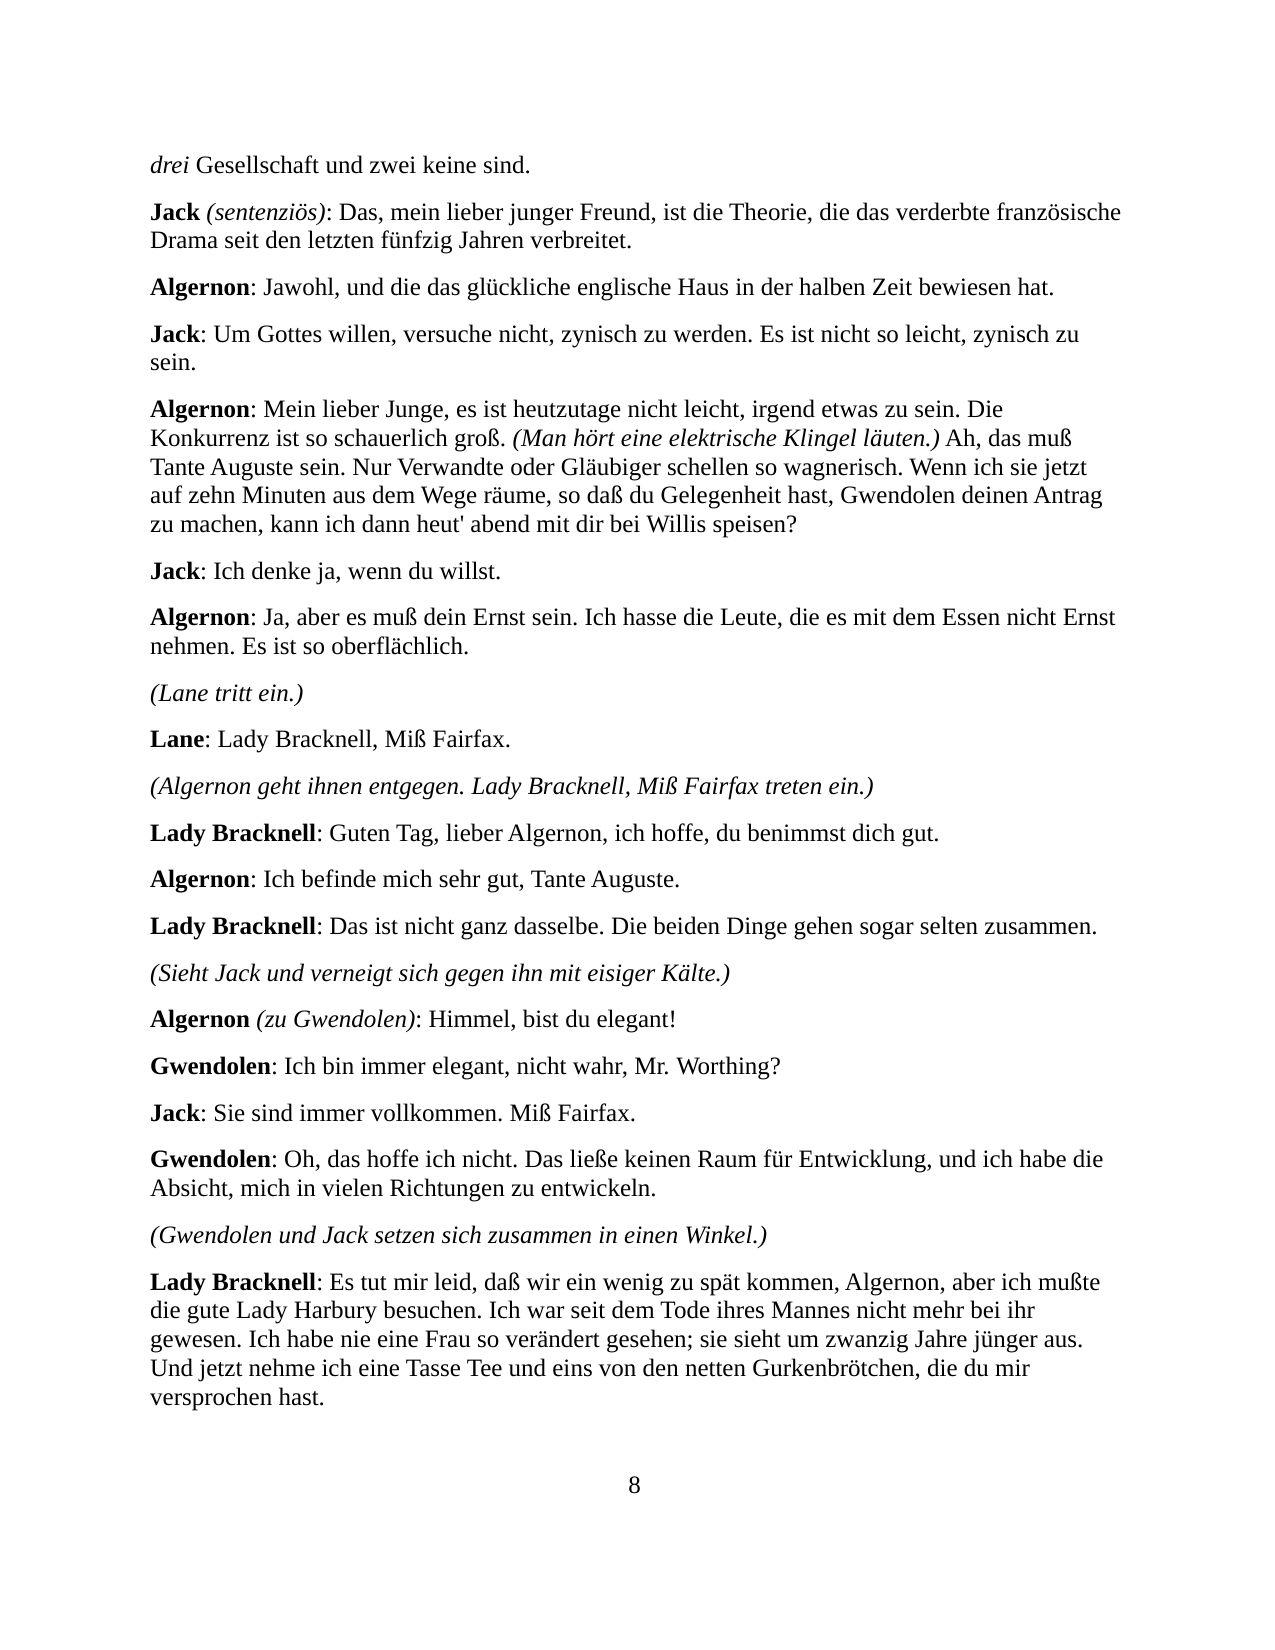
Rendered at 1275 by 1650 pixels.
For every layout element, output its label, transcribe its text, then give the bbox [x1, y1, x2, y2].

text Algernon: Jawohl, und die das glückliche englische Haus in der halben Zeit bewiesen hat. [150, 272, 1125, 301]
text Lane: Lady Bracknell, Miß Fairfax. [150, 724, 1125, 753]
text Lady Bracknell: Guten Tag, lieber Algernon, ich hoffe, du benimmst dich gut. [150, 818, 1125, 847]
text Gwendolen: Ich bin immer elegant, nicht wahr, Mr. Worthing? [150, 1051, 1125, 1080]
text Jack: Um Gottes willen, versuche nicht, zynisch zu werden. Es ist nicht so leicht, zynisch zu sein. [150, 319, 1125, 376]
text (Lane tritt ein.) [150, 678, 1125, 707]
text Algernon: Mein lieber Junge, es ist heutzutage nicht leicht, irgend etwas zu sein. Die Konkurrenz ist so schauerlich groß. (Man hört eine elektrische Klingel läuten.) Ah, das muß Tante Auguste sein. Nur Verwandte oder Gläubiger schellen so wagnerisch. Wenn ich sie jetzt auf zehn Minuten aus dem Wege räume, so daß du Gelegenheit hast, Gwendolen deinen Antrag zu machen, kann ich dann heut' abend mit dir bei Willis speisen? [150, 394, 1125, 538]
text Lady Bracknell: Es tut mir leid, daß wir ein wenig zu spät kommen, Algernon, aber ich mußte die gute Lady Harbury besuchen. Ich war seit dem Tode ihres Mannes nicht mehr bei ihr gewesen. Ich habe nie eine Frau so verändert gesehen; sie sieht um zwanzig Jahre jünger aus. Und jetzt nehme ich eine Tasse Tee und eins von den netten Gurkenbrötchen, die du mir versprochen hast. [150, 1267, 1125, 1410]
text (Sieht Jack und verneigt sich gegen ihn mit eisiger Kälte.) [150, 958, 1125, 987]
text (Gwendolen und Jack setzen sich zusammen in einen Winkel.) [150, 1220, 1125, 1249]
text Jack: Ich denke ja, wenn du willst. [150, 556, 1125, 584]
text Jack (sentenziös): Das, mein lieber junger Freund, ist die Theorie, die das verderbte französische Drama seit den letzten fünfzig Jahren verbreitet. [150, 197, 1125, 254]
text Lady Bracknell: Das ist nicht ganz dasselbe. Die beiden Dinge gehen sogar selten zusammen. [150, 911, 1125, 940]
text (Algernon geht ihnen entgegen. Lady Bracknell, Miß Fairfax treten ein.) [150, 771, 1125, 800]
text Algernon (zu Gwendolen): Himmel, bist du elegant! [150, 1004, 1125, 1033]
text drei Gesellschaft und zwei keine sind. [150, 150, 1125, 179]
text Jack: Sie sind immer vollkommen. Miß Fairfax. [150, 1098, 1125, 1127]
text Algernon: Ja, aber es muß dein Ernst sein. Ich hasse die Leute, die es mit dem Essen nicht Ernst nehmen. Es ist so oberflächlich. [150, 602, 1125, 660]
text Algernon: Ich befinde mich sehr gut, Tante Auguste. [150, 864, 1125, 893]
text Gwendolen: Oh, das hoffe ich nicht. Das ließe keinen Raum für Entwicklung, und ich habe die Absicht, mich in vielen Richtungen zu entwickeln. [150, 1144, 1125, 1202]
